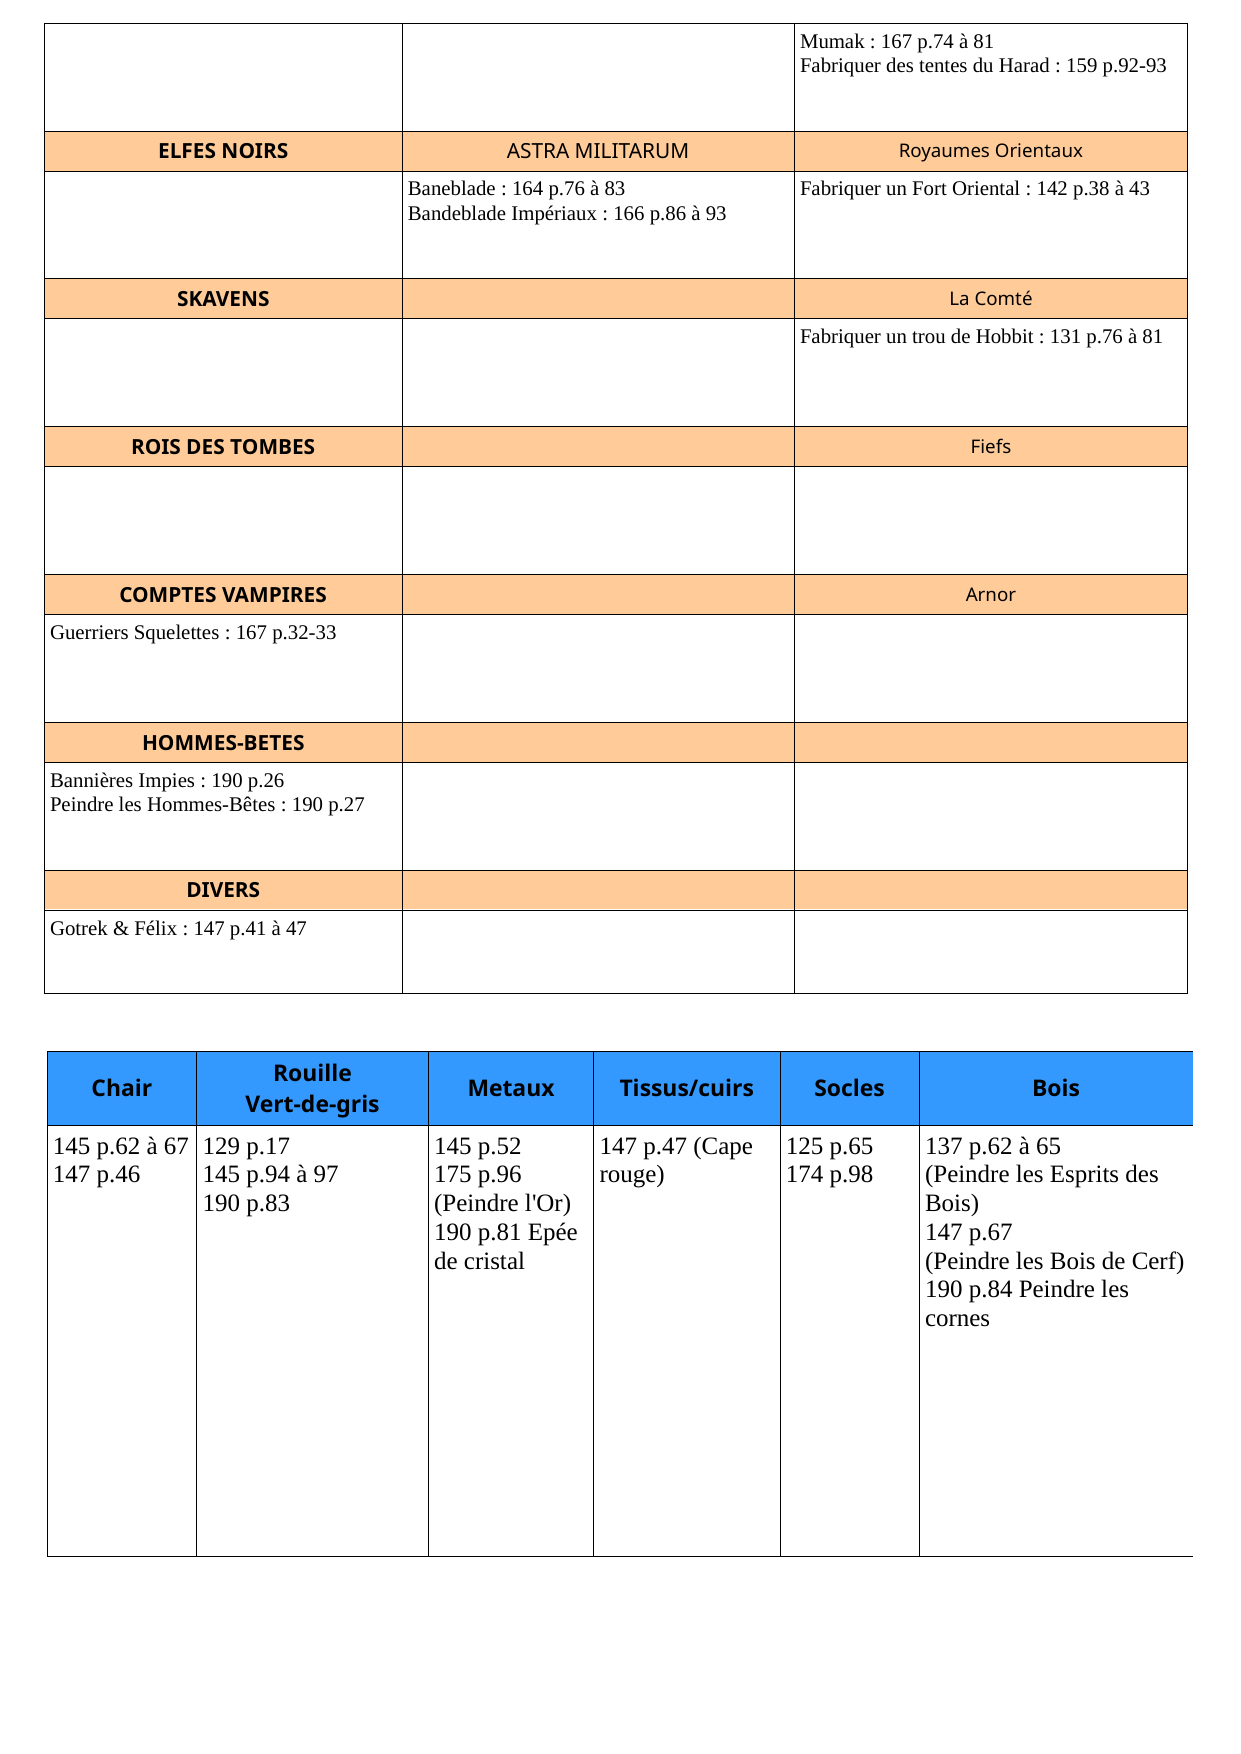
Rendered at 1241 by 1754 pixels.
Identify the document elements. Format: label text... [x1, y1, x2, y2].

table_cell ROIS DES TOMBES [45, 427, 402, 466]
table_cell 129 p.17 145 p.94 à 97 190 p.83 [197, 1126, 428, 1556]
table_cell [403, 763, 794, 869]
table_cell [403, 615, 794, 722]
table_cell Mumak : 167 p.74 à 81 Fabriquer des tentes du Harad : 159 p.92-93 [795, 24, 1187, 131]
table_cell 145 p.52 175 p.96 (Peindre l'Or) 190 p.81 Epée de cristal [429, 1126, 593, 1556]
table_cell [795, 723, 1187, 762]
table_cell ASTRA MILITARUM [403, 132, 794, 171]
table_cell 137 p.62 à 65 (Peindre les Esprits des Bois) 147 p.67 (Peindre les Bois de Cerf) 190 p.84 Peindre les cornes [920, 1126, 1193, 1556]
table_cell La Comté [795, 279, 1187, 318]
table_cell Arnor [795, 575, 1187, 614]
table_cell DIVERS [45, 871, 402, 909]
table_cell Guerriers Squelettes : 167 p.32-33 [45, 615, 402, 722]
table_cell SKAVENS [45, 279, 402, 318]
table_cell [403, 467, 794, 574]
table_cell [795, 911, 1187, 993]
table_header Socles [781, 1052, 919, 1125]
table_cell [403, 279, 794, 318]
table_cell Fabriquer un Fort Oriental : 142 p.38 à 43 [795, 172, 1187, 278]
table_cell [795, 467, 1187, 574]
table_cell [45, 467, 402, 574]
table_cell 125 p.65 174 p.98 [781, 1126, 919, 1556]
table_cell [403, 871, 794, 909]
table_header Bois [920, 1052, 1193, 1125]
table_header Chair [48, 1052, 196, 1125]
table_cell Gotrek & Félix : 147 p.41 à 47 [45, 911, 402, 993]
table_cell 145 p.62 à 67 147 p.46 [48, 1126, 196, 1556]
table_cell [403, 575, 794, 614]
table_cell [45, 172, 402, 278]
table_header Rouille Vert-de-gris [197, 1052, 428, 1125]
table_cell [795, 615, 1187, 722]
table_cell Fabriquer un trou de Hobbit : 131 p.76 à 81 [795, 319, 1187, 426]
table_cell [795, 763, 1187, 869]
table_cell [403, 319, 794, 426]
table_cell [403, 24, 794, 131]
table_cell Bannières Impies : 190 p.26 Peindre les Hommes-Bêtes : 190 p.27 [45, 763, 402, 869]
table_cell [795, 871, 1187, 909]
table_cell [403, 911, 794, 993]
table_cell HOMMES-BETES [45, 723, 402, 762]
table_cell [403, 723, 794, 762]
table_header Tissus/cuirs [594, 1052, 780, 1125]
table_cell Baneblade : 164 p.76 à 83 Bandeblade Impériaux : 166 p.86 à 93 [403, 172, 794, 278]
table_header Metaux [429, 1052, 593, 1125]
table_cell Royaumes Orientaux [795, 132, 1187, 171]
table_cell ELFES NOIRS [45, 132, 402, 171]
table_cell [45, 24, 402, 131]
table_cell COMPTES VAMPIRES [45, 575, 402, 614]
table_cell 147 p.47 (Cape rouge) [594, 1126, 780, 1556]
table_cell Fiefs [795, 427, 1187, 466]
table_cell [45, 319, 402, 426]
table_cell [403, 427, 794, 466]
